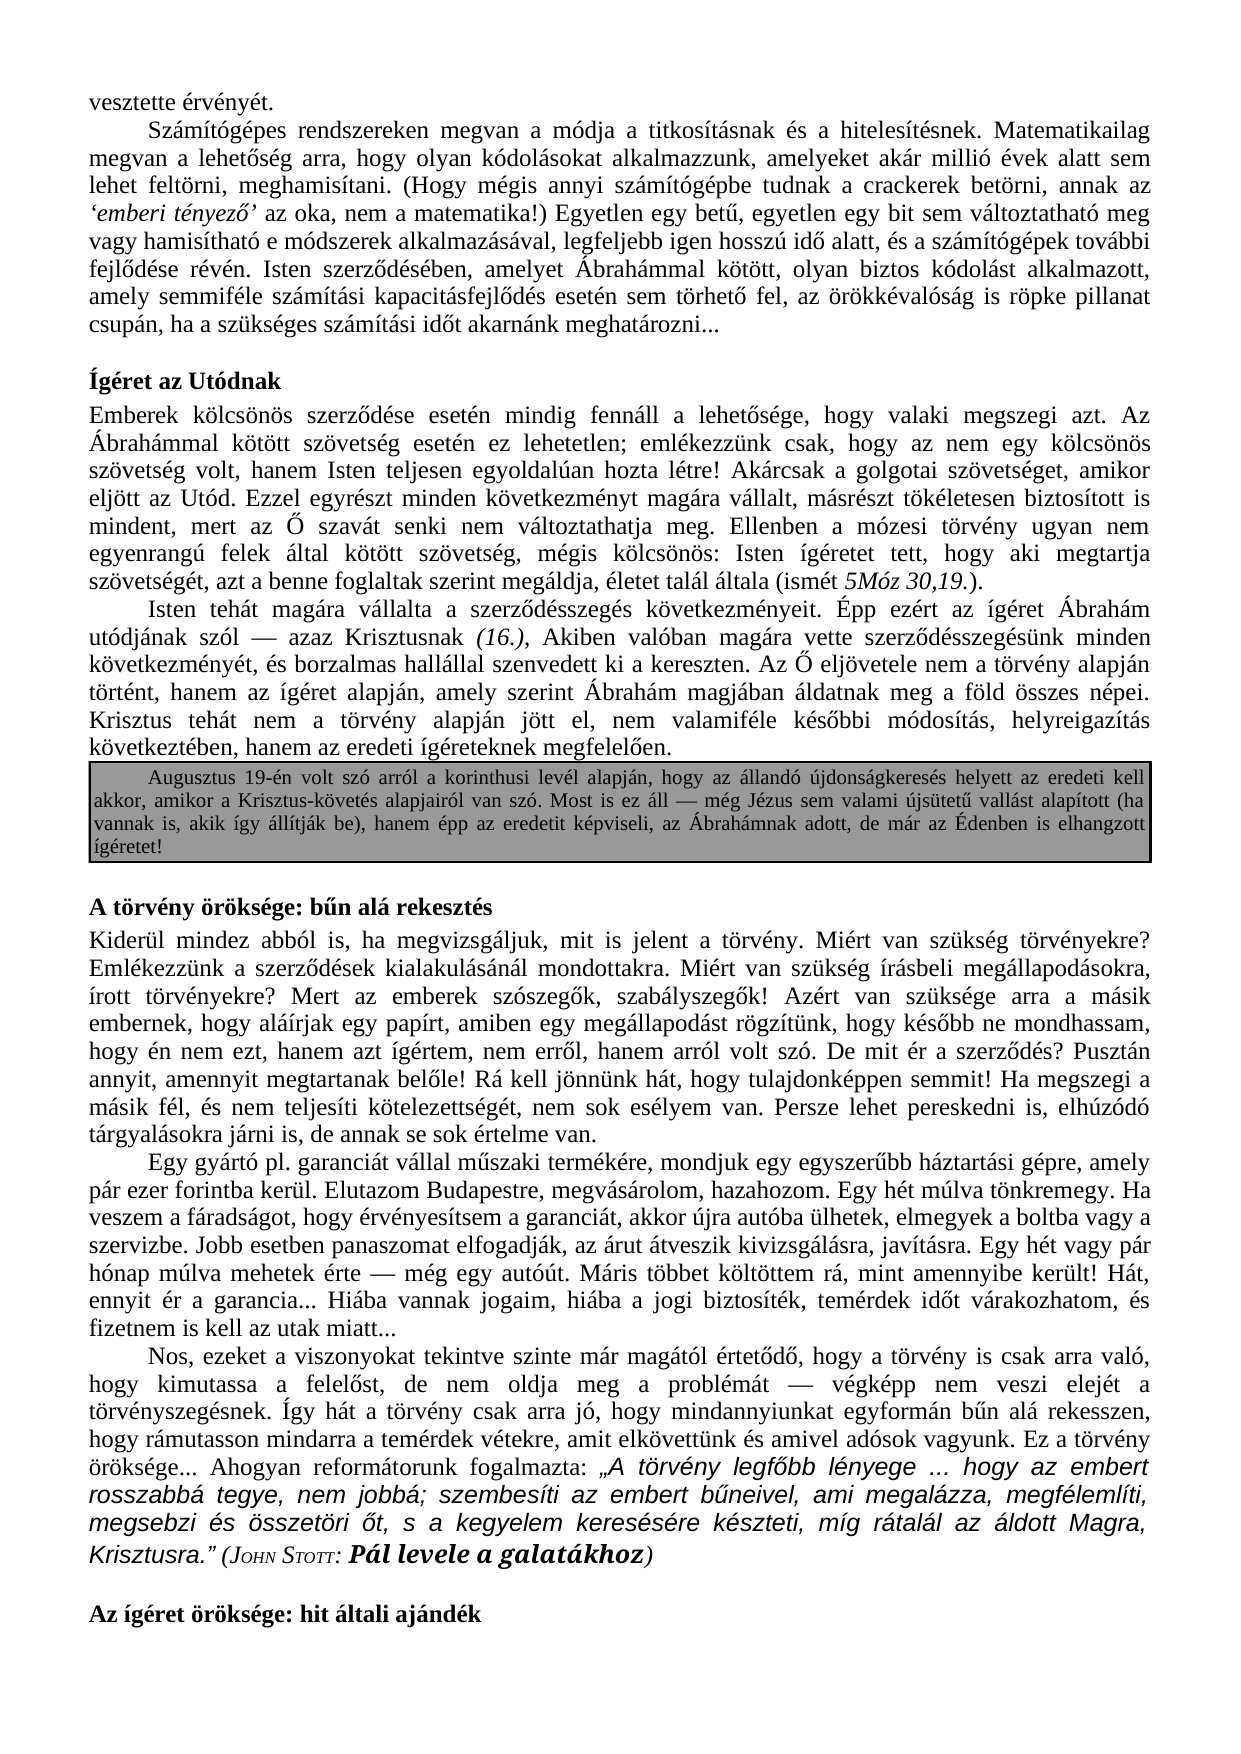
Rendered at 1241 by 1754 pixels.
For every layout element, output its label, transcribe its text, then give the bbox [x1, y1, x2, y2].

text Egy gyártó pl. garanciát vállal műszaki termékére, mondjuk egy egyszerűbb háztartási gépre, amely pár ezer forintba kerül. Elutazom Budapestre, megvásárolom, hazahozom. Egy hét múlva tönkremegy. Ha veszem a fáradságot, hogy érvényesítsem a garanciát, akkor újra autóba ülhetek, elmegyek a boltba vagy a szervizbe. Jobb esetben panaszomat elfogadják, az árut átveszik kivizsgálásra, javításra. Egy hét vagy pár hónap múlva mehetek érte ― még egy autóút. Máris többet költöttem rá, mint amennyibe került! Hát, ennyit ér a garancia... Hiába vannak jogaim, hiába a jogi biztosíték, temérdek időt várakozhatom, és fizetnem is kell az utak miatt... [88, 1148, 1152, 1342]
subtitle Ígéret az Utódnak [88, 367, 1152, 395]
text Számítógépes rendszereken megvan a módja a titkosításnak és a hitelesítésnek. Matematikailag megvan a lehetőség arra, hogy olyan kódolásokat alkalmazzunk, amelyeket akár millió évek alatt sem lehet feltörni, meghamisítani. (Hogy mégis annyi számítógépbe tudnak a crackerek betörni, annak az ‘emberi tényező’ az oka, nem a matematika!) Egyetlen egy betű, egyetlen egy bit sem változtatható meg vagy hamisítható e módszerek alkalmazásával, legfeljebb igen hosszú idő alatt, és a számítógépek további fejlődése révén. Isten szerződésében, amelyet Ábrahámmal kötött, olyan biztos kódolást alkalmazott, amely semmiféle számítási kapacitásfejlődés esetén sem törhető fel, az örökkévalóság is röpke pillanat csupán, ha a szükséges számítási időt akarnánk meghatározni... [88, 116, 1152, 338]
subtitle A törvény öröksége: bűn alá rekesztés [88, 893, 1152, 921]
text vesztette érvényét. [88, 88, 1152, 116]
text Emberek kölcsönös szerződése esetén mindig fennáll a lehetősége, hogy valaki megszegi azt. Az Ábrahámmal kötött szövetség esetén ez lehetetlen; emlékezzünk csak, hogy az nem egy kölcsönös szövetség volt, hanem Isten teljesen egyoldalúan hozta létre! Akárcsak a golgotai szövetséget, amikor eljött az Utód. Ezzel egyrészt minden következményt magára vállalt, másrészt tökéletesen biztosított is mindent, mert az Ő szavát senki nem változtathatja meg. Ellenben a mózesi törvény ugyan nem egyenrangú felek által kötött szövetség, mégis kölcsönös: Isten ígéretet tett, hogy aki megtartja szövetségét, azt a benne foglaltak szerint megáldja, életet talál általa (ismét 5Móz 30,19.). [88, 401, 1152, 595]
text Augusztus 19-én volt szó arról a korinthusi levél alapján, hogy az állandó újdonságkeresés helyett az eredeti kell akkor, amikor a Krisztus-követés alapjairól van szó. Most is ez áll ― még Jézus sem valami újsütetű vallást alapított (ha vannak is, akik így állítják be), hanem épp az eredetit képviseli, az Ábrahámnak adott, de már az Édenben is elhangzott ígéretet! [91, 763, 1149, 861]
text Isten tehát magára vállalta a szerződésszegés következményeit. Épp ezért az ígéret Ábrahám utódjának szól ― azaz Krisztusnak (16.), Akiben valóban magára vette szerződésszegésünk minden következményét, és borzalmas hallállal szenvedett ki a kereszten. Az Ő eljövetele nem a törvény alapján történt, hanem az ígéret alapján, amely szerint Ábrahám magjában áldatnak meg a föld összes népei. Krisztus tehát nem a törvény alapján jött el, nem valamiféle későbbi módosítás, helyreigazítás következtében, hanem az eredeti ígéreteknek megfelelően. [88, 595, 1152, 761]
text Nos, ezeket a viszonyokat tekintve szinte már magától értetődő, hogy a törvény is csak arra való, hogy kimutassa a felelőst, de nem oldja meg a problémát ― végképp nem veszi elejét a törvényszegésnek. Így hát a törvény csak arra jó, hogy mindannyiunkat egyformán bűn alá rekesszen, hogy rámutasson mindarra a temérdek vétekre, amit elkövettünk és amivel adósok vagyunk. Ez a törvény öröksége... Ahogyan reformátorunk fogalmazta: „A törvény legfőbb lényege ... hogy az embert rosszabbá tegye, nem jobbá; szembesíti az embert bűneivel, ami megalázza, megfélemlíti, megsebzi és összetöri őt, s a kegyelem keresésére készteti, míg rátalál az áldott Magra, Krisztusra.” (John Stott: Pál levele a galatákhoz) [88, 1342, 1152, 1571]
subtitle Az ígéret öröksége: hit általi ajándék [88, 1601, 1152, 1628]
text Kiderül mindez abból is, ha megvizsgáljuk, mit is jelent a törvény. Miért van szükség törvényekre? Emlékezzünk a szerződések kialakulásánál mondottakra. Miért van szükség írásbeli megállapodásokra, írott törvényekre? Mert az emberek szószegők, szabályszegők! Azért van szüksége arra a másik embernek, hogy aláírjak egy papírt, amiben egy megállapodást rögzítünk, hogy később ne mondhassam, hogy én nem ezt, hanem azt ígértem, nem erről, hanem arról volt szó. De mit ér a szerződés? Pusztán annyit, amennyit megtartanak belőle! Rá kell jönnünk hát, hogy tulajdonképpen semmit! Ha megszegi a másik fél, és nem teljesíti kötelezettségét, nem sok esélyem van. Persze lehet pereskedni is, elhúzódó tárgyalásokra járni is, de annak se sok értelme van. [88, 926, 1152, 1148]
